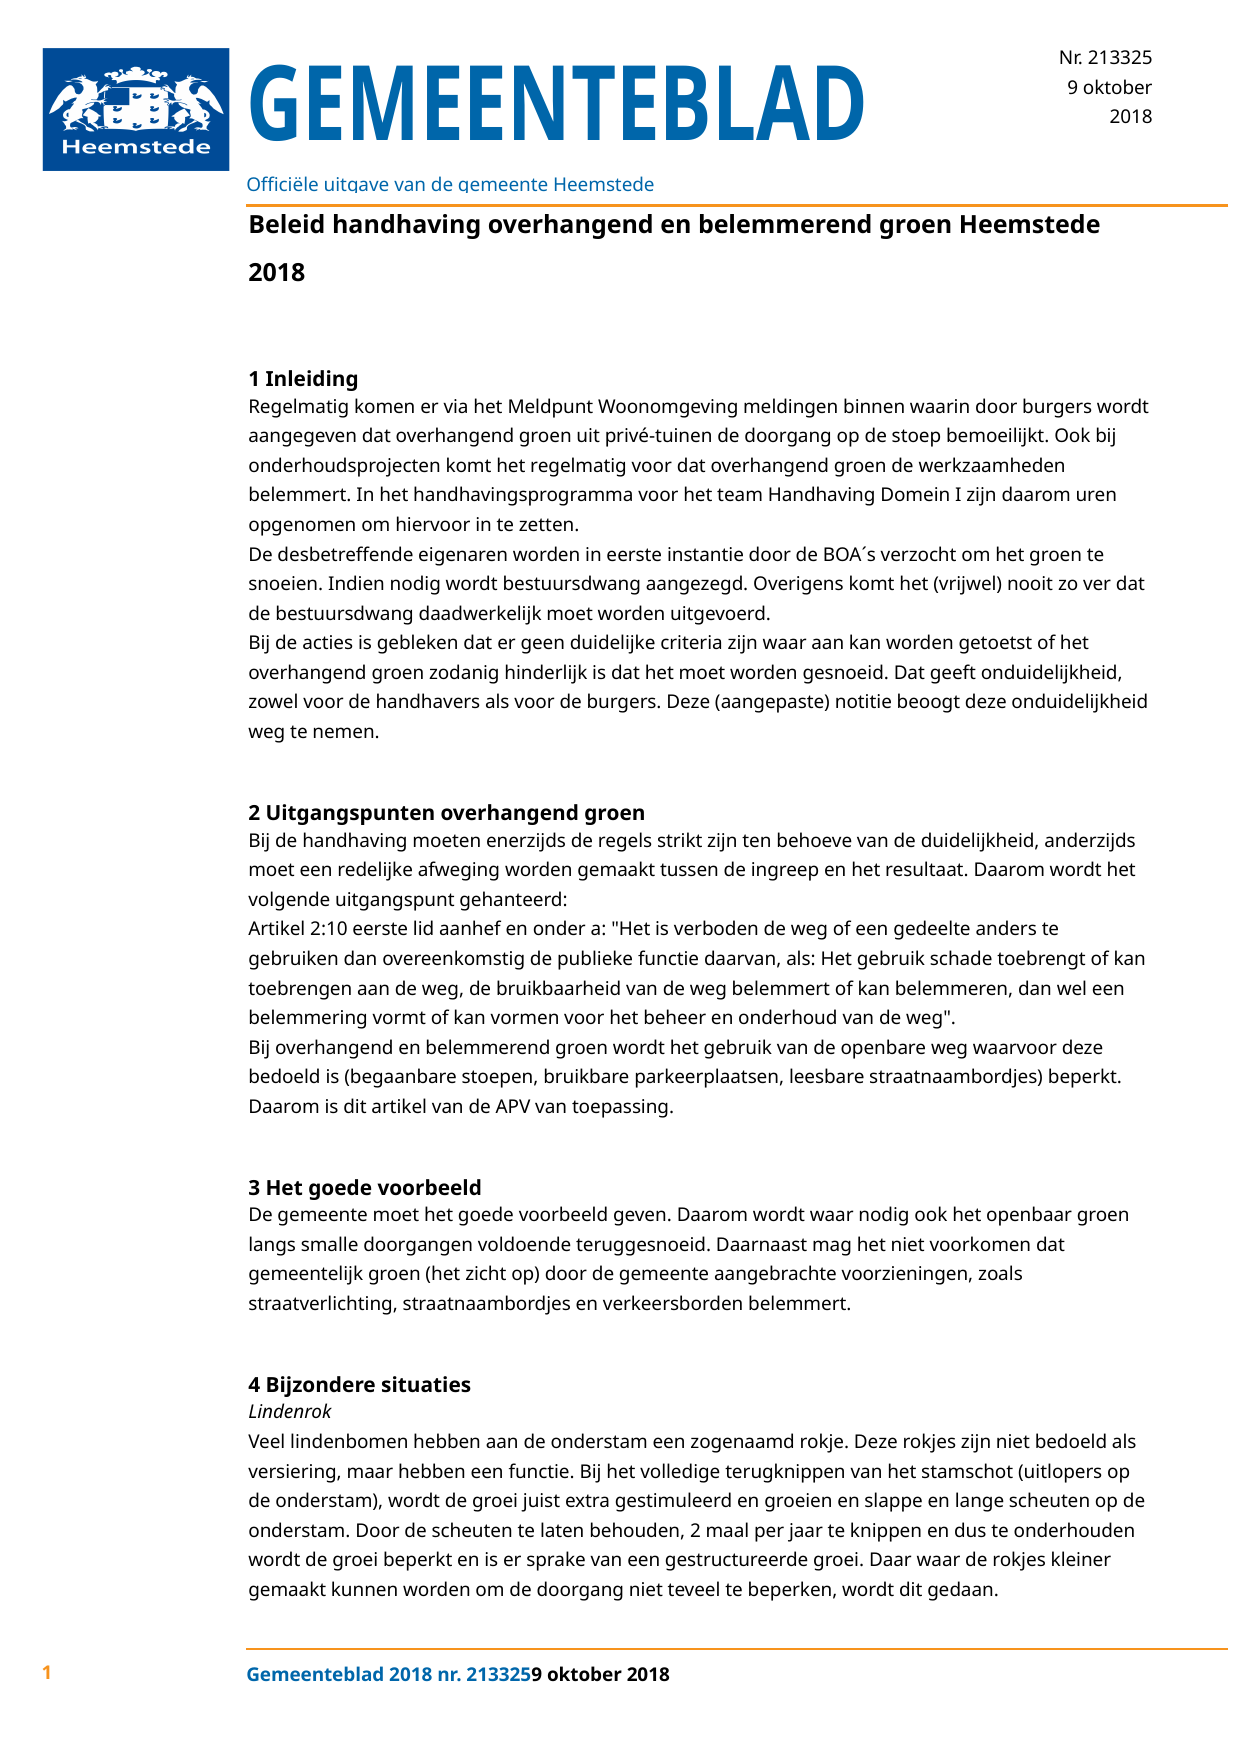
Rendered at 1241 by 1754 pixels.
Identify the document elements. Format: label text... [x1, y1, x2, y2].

text Bij de handhaving moeten enerzijds de regels strikt zijn ten behoeve van de duidelijkheid, anderzijds moet een redelijke afweging worden gemaakt tussen de ingreep en het resultaat. Daarom wordt het volgende uitgangspunt gehanteerd: [248, 827, 1152, 912]
text De gemeente moet het goede voorbeeld geven. Daarom wordt waar nodig ook het openbaar groen langs smalle doorgangen voldoende teruggesnoeid. Daarnaast mag het niet voorkomen dat gemeentelijk groen (het zicht op) door de gemeente aangebrachte voorzieningen, zoals straatverlichting, straatnaambordjes en verkeersborden belemmert. [248, 1201, 1152, 1316]
text 3 Het goede voorbeeld [248, 1173, 1152, 1201]
text Bij de acties is gebleken dat er geen duidelijke criteria zijn waar aan kan worden getoetst of het overhangend groen zodanig hinderlijk is dat het moet worden gesnoeid. Dat geeft onduidelijkheid, zowel voor de handhavers als voor de burgers. Deze (aangepaste) notitie beoogt deze onduidelijkheid weg te nemen. [248, 629, 1152, 744]
text Regelmatig komen er via het Meldpunt Woonomgeving meldingen binnen waarin door burgers wordt aangegeven dat overhangend groen uit privé-tuinen de doorgang op de stoep bemoeilijkt. Ook bij onderhoudsprojecten komt het regelmatig voor dat overhangend groen de werkzaamheden belemmert. In het handhavingsprogramma voor het team Handhaving Domein I zijn daarom uren opgenomen om hiervoor in te zetten. [248, 393, 1152, 537]
picture [41, 47, 231, 172]
text De desbetreffende eigenaren worden in eerste instantie door de BOA´s verzocht om het groen te snoeien. Indien nodig wordt bestuursdwang aangezegd. Overigens komt het (vrijwel) nooit zo ver dat de bestuursdwang daadwerkelijk moet worden uitgevoerd. [248, 541, 1152, 626]
text 4 Bijzondere situaties [248, 1370, 1152, 1399]
text Veel lindenbomen hebben aan de onderstam een zogenaamd rokje. Deze rokjes zijn niet bedoeld als versiering, maar hebben een functie. Bij het volledige terugknippen van het stamschot (uitlopers op de onderstam), wordt de groei juist extra gestimuleerd en groeien en slappe en lange scheuten op de onderstam. Door de scheuten te laten behouden, 2 maal per jaar te knippen en dus te onderhouden wordt de groei beperkt en is er sprake van een gestructureerde groei. Daar waar de rokjes kleiner gemaakt kunnen worden om de doorgang niet teveel te beperken, wordt dit gedaan. [248, 1428, 1152, 1602]
text Lindenrok [248, 1399, 1152, 1424]
text Artikel 2:10 eerste lid aanhef en onder a: "Het is verboden de weg of een gedeelte anders te gebruiken dan overeenkomstig de publieke functie daarvan, als: Het gebruik schade toebrengt of kan toebrengen aan de weg, de bruikbaarheid van de weg belemmert of kan belemmeren, dan wel een belemmering vormt of kan vormen voor het beheer en onderhoud van de weg". [248, 916, 1152, 1030]
text 2 Uitgangspunten overhangend groen [248, 798, 1152, 827]
text 1 Inleiding [248, 364, 1152, 393]
text Bij overhangend en belemmerend groen wordt het gebruik van de openbare weg waarvoor deze bedoeld is (begaanbare stoepen, bruikbare parkeerplaatsen, leesbare straatnaambordjes) beperkt. Daarom is dit artikel van de APV van toepassing. [248, 1034, 1152, 1119]
text Beleid handhaving overhangend en belemmerend groen Heemstede 2018 [248, 207, 1152, 288]
